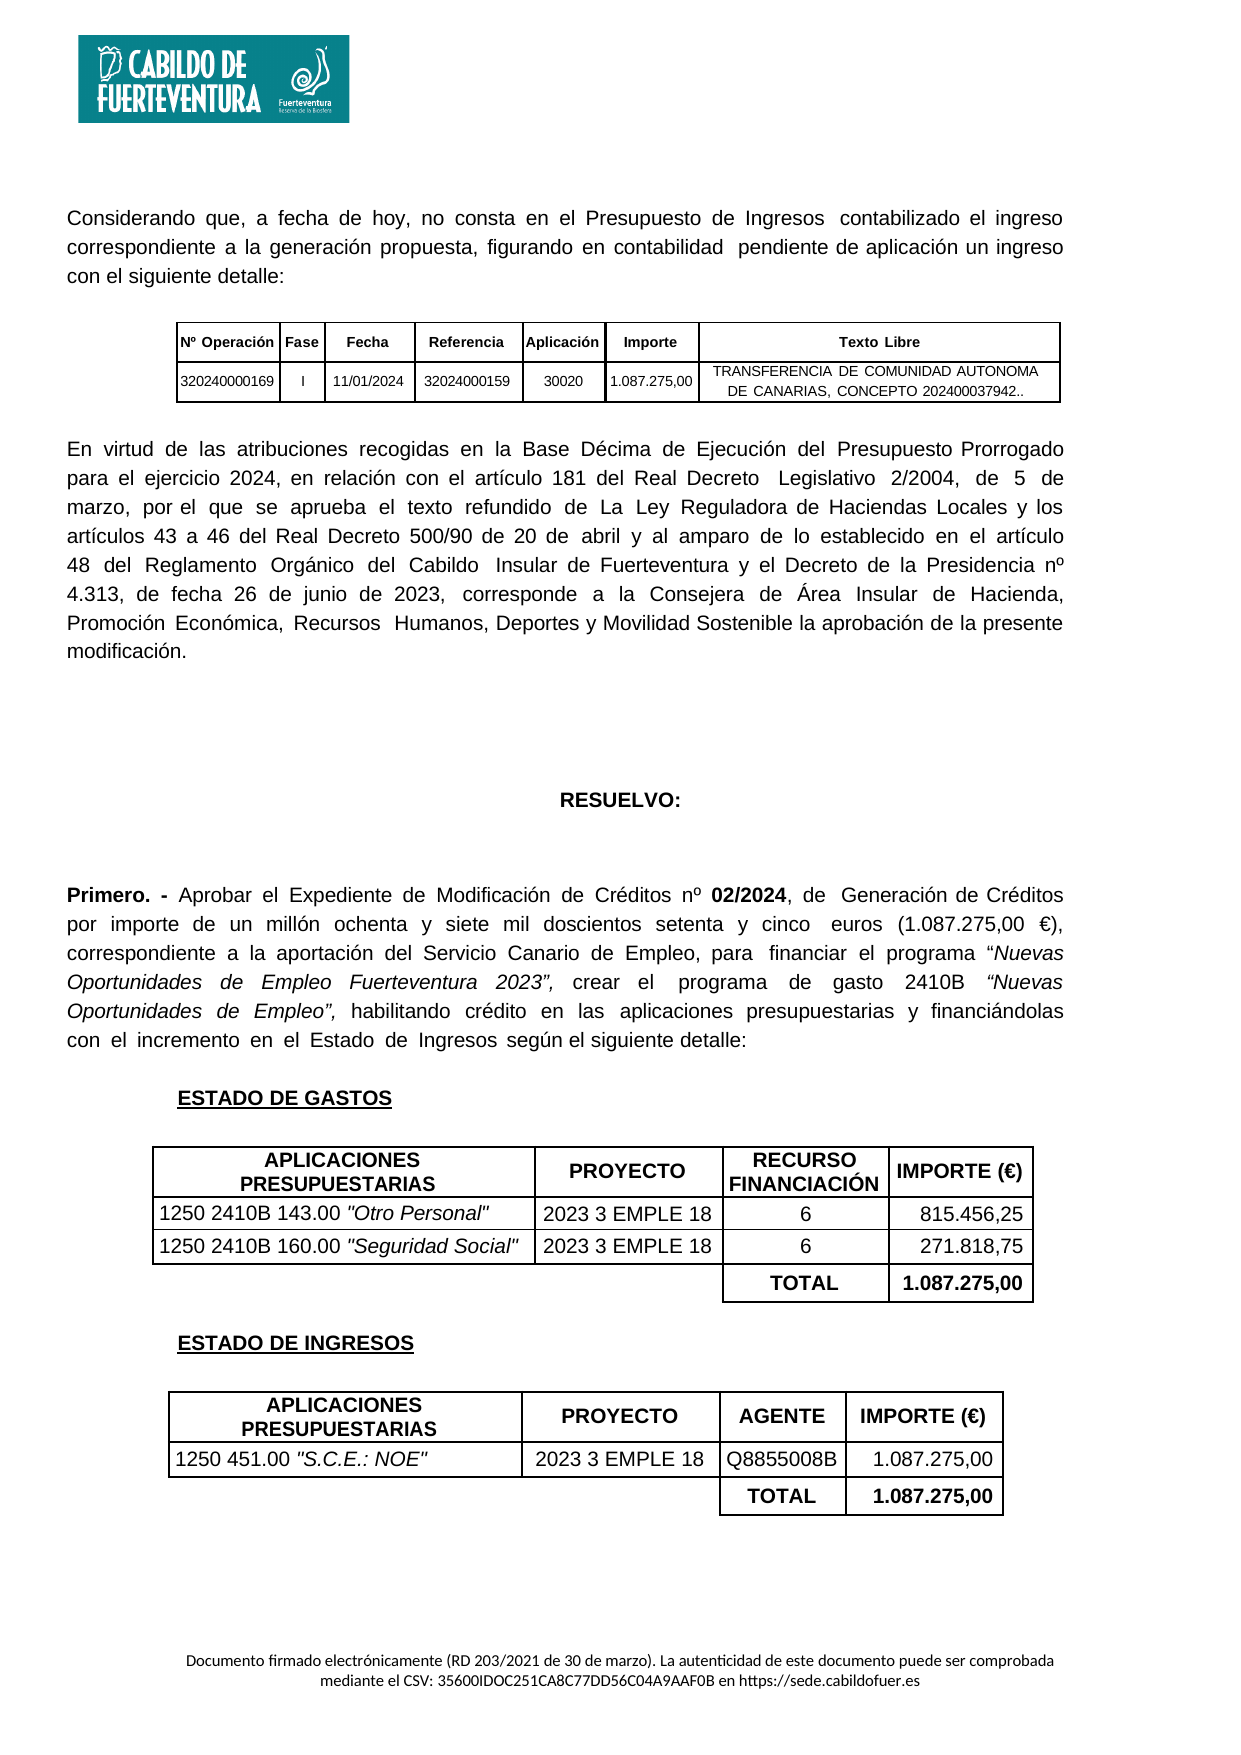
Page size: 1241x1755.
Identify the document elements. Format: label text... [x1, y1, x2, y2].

subtitle RESUELVO: [500, 788, 740, 812]
table_cell Q8855008B [721, 1443, 845, 1476]
table_cell 1.087.275,00 [607, 363, 698, 401]
table_cell 1.087.275,00 [890, 1265, 1032, 1301]
table_header Referencia [416, 323, 522, 361]
table_cell 2023 3 EMPLE 18 [536, 1230, 722, 1263]
text ESTADO DE INGRESOS [177, 1331, 1076, 1355]
table_cell 1250 2410B 160.00 "Seguridad Social" [154, 1230, 534, 1263]
table_cell 1.087.275,00 [847, 1478, 1002, 1514]
table_header APLICACIONES PRESUPUESTARIAS [170, 1393, 521, 1441]
table_cell 320240000169 [178, 363, 279, 401]
table_header PROYECTO [523, 1393, 719, 1441]
table_cell TOTAL [724, 1265, 888, 1301]
text Primero. - Aprobar el Expediente de Modificación de Créditos nº 02/2024, de Generación de Créditos por importe de un millón ochenta y siete mil doscientos setenta y cinco euros (1.087.275,00 €), correspondiente a la aportación del Servicio Canario de Empleo, para financiar el programa “Nuevas Oportunidades de Empleo Fuerteventura 2023”, crear el programa de gasto 2410B “Nuevas Oportunidades de Empleo”, habilitando crédito en las aplicaciones presupuestarias y financiándolas con el incremento en el Estado de Ingresos según el siguiente detalle: [67, 883, 1064, 1052]
table_header Fecha [326, 323, 414, 361]
table_header Fase [281, 323, 324, 361]
table_cell 6 [724, 1230, 888, 1263]
table_header Texto Libre [700, 323, 1059, 361]
table_cell 11/01/2024 [326, 363, 414, 401]
table_header IMPORTE (€) [847, 1393, 1002, 1441]
table_header Nº Operación [178, 323, 279, 361]
table_header APLICACIONES PRESUPUESTARIAS [154, 1148, 534, 1196]
table_cell I [281, 363, 324, 401]
table_cell 2023 3 EMPLE 18 [536, 1198, 722, 1229]
table_cell 30020 [524, 363, 604, 401]
table_header PROYECTO [536, 1148, 722, 1196]
text Considerando que, a fecha de hoy, no consta en el Presupuesto de Ingresos contabilizado el ingreso correspondiente a la generación propuesta, figurando en contabilidad pendiente de aplicación un ingreso con el siguiente detalle: [67, 206, 1064, 288]
table_cell 1250 451.00 "S.C.E.: NOE" [170, 1443, 521, 1476]
table_cell 32024000159 [416, 363, 522, 401]
table_header AGENTE [721, 1393, 845, 1441]
table_cell 1.087.275,00 [847, 1443, 1002, 1476]
table_header Aplicación [524, 323, 604, 361]
table_header IMPORTE (€) [890, 1148, 1032, 1196]
table_cell [153, 1265, 722, 1301]
text En virtud de las atribuciones recogidas en la Base Décima de Ejecución del Presupuesto Prorrogado para el ejercicio 2024, en relación con el artículo 181 del Real Decreto Legislativo 2/2004, de 5 de marzo, por el que se aprueba el texto refundido de La Ley Reguladora de Haciendas Locales y los artículos 43 a 46 del Real Decreto 500/90 de 20 de abril y al amparo de lo establecido en el artículo 48 del Reglamento Orgánico del Cabildo Insular de Fuerteventura y el Decreto de la Presidencia nº 4.313, de fecha 26 de junio de 2023, corresponde a la Consejera de Área Insular de Hacienda, Promoción Económica, Recursos Humanos, Deportes y Movilidad Sostenible la aprobación de la presente modificación. [67, 437, 1064, 663]
table_cell 815.456,25 [890, 1198, 1032, 1229]
subtitle ESTADO DE GASTOS [177, 1086, 1076, 1110]
table_cell 6 [724, 1198, 888, 1229]
table_header Importe [607, 323, 698, 361]
table_cell TOTAL [721, 1478, 845, 1514]
table_cell 1250 2410B 143.00 "Otro Personal" [154, 1198, 534, 1229]
table_cell 271.818,75 [890, 1230, 1032, 1263]
table_cell [169, 1478, 719, 1514]
table_cell TRANSFERENCIA DE COMUNIDAD AUTONOMA DE CANARIAS, CONCEPTO 202400037942.. [700, 363, 1059, 401]
table_cell 2023 3 EMPLE 18 [523, 1443, 719, 1476]
table_header RECURSO FINANCIACIÓN [724, 1148, 888, 1196]
